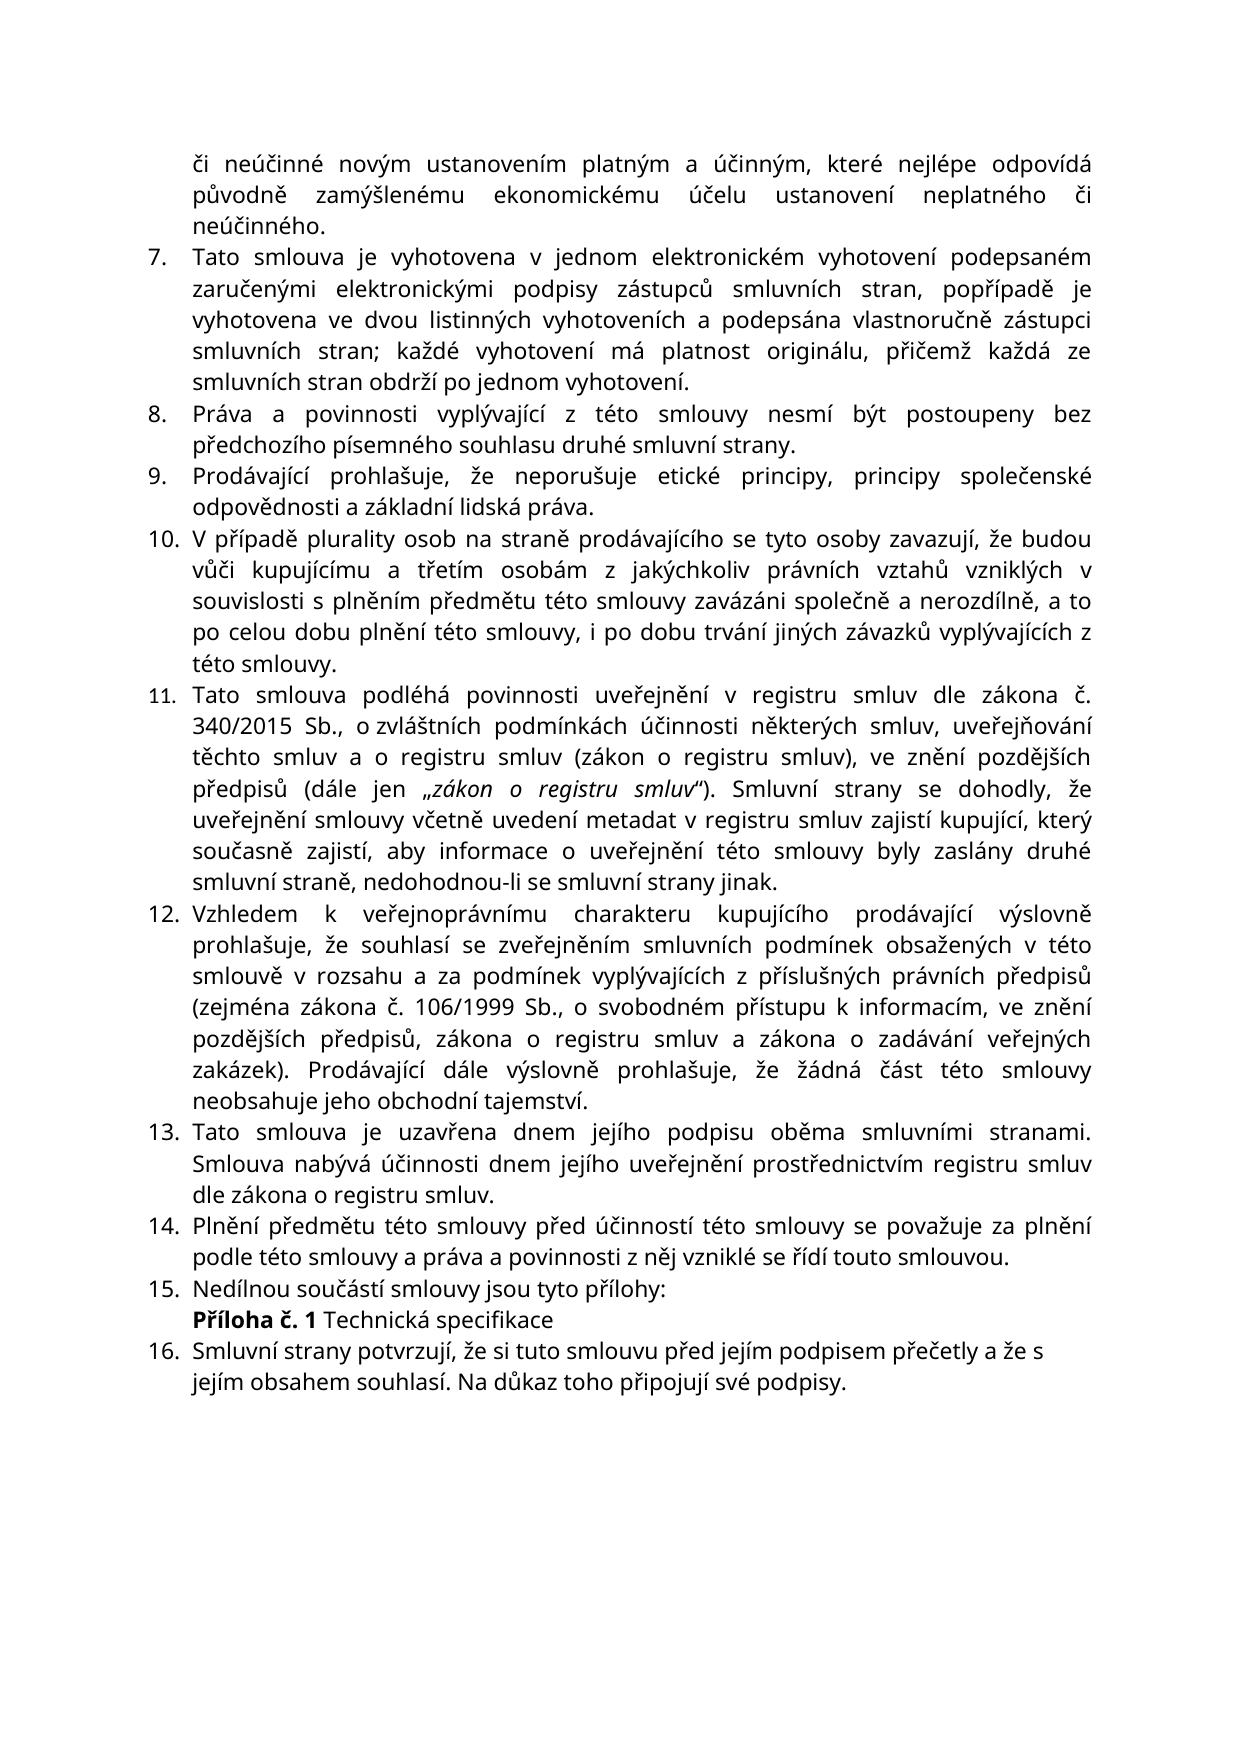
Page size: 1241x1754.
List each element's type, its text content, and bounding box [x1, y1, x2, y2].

list Práva a povinnosti vyplývající z této smlouvy nesmí být postoupeny bez předchozího písemného souhlasu druhé smluvní strany. [148, 398, 1093, 460]
text Příloha č. 1 Technická specifikace [192, 1304, 1093, 1335]
list Tato smlouva podléhá povinnosti uveřejnění v registru smluv dle zákona č. 340/2015 Sb., o zvláštních podmínkách účinnosti některých smluv, uveřejňování těchto smluv a o registru smluv (zákon o registru smluv), ve znění pozdějších předpisů (dále jen „zákon o registru smluv“). Smluvní strany se dohodly, že uveřejnění smlouvy včetně uvedení metadat v registru smluv zajistí kupující, který současně zajistí, aby informace o uveřejnění této smlouvy byly zaslány druhé smluvní straně, nedohodnou-li se smluvní strany jinak. [148, 679, 1093, 898]
list Plnění předmětu této smlouvy před účinností této smlouvy se považuje za plnění podle této smlouvy a práva a povinnosti z něj vzniklé se řídí touto smlouvou. [148, 1210, 1093, 1273]
list Nedílnou součástí smlouvy jsou tyto přílohy: [148, 1273, 1093, 1304]
list Tato smlouva je uzavřena dnem jejího podpisu oběma smluvními stranami. Smlouva nabývá účinnosti dnem jejího uveřejnění prostřednictvím registru smluv dle zákona o registru smluv. [148, 1116, 1093, 1210]
list Tato smlouva je vyhotovena v jednom elektronickém vyhotovení podepsaném zaručenými elektronickými podpisy zástupců smluvních stran, popřípadě je vyhotovena ve dvou listinných vyhotoveních a podepsána vlastnoručně zástupci smluvních stran; každé vyhotovení má platnost originálu, přičemž každá ze smluvních stran obdrží po jednom vyhotovení. [148, 241, 1093, 398]
list či neúčinné novým ustanovením platným a účinným, které nejlépe odpovídá původně zamýšlenému ekonomickému účelu ustanovení neplatného či neúčinného. [148, 148, 1093, 241]
list V případě plurality osob na straně prodávajícího se tyto osoby zavazují, že budou vůči kupujícímu a třetím osobám z jakýchkoliv právních vztahů vzniklých v souvislosti s plněním předmětu této smlouvy zavázáni společně a nerozdílně, a to po celou dobu plnění této smlouvy, i po dobu trvání jiných závazků vyplývajících z této smlouvy. [148, 523, 1093, 679]
list Smluvní strany potvrzují, že si tuto smlouvu před jejím podpisem přečetly a že s jejím obsahem souhlasí. Na důkaz toho připojují své podpisy. [148, 1335, 1093, 1398]
list Vzhledem k veřejnoprávnímu charakteru kupujícího prodávající výslovně prohlašuje, že souhlasí se zveřejněním smluvních podmínek obsažených v této smlouvě v rozsahu a za podmínek vyplývajících z příslušných právních předpisů (zejména zákona č. 106/1999 Sb., o svobodném přístupu k informacím, ve znění pozdějších předpisů, zákona o registru smluv a zákona o zadávání veřejných zakázek). Prodávající dále výslovně prohlašuje, že žádná část této smlouvy neobsahuje jeho obchodní tajemství. [148, 898, 1093, 1116]
list Prodávající prohlašuje, že neporušuje etické principy, principy společenské odpovědnosti a základní lidská práva. [148, 460, 1093, 523]
